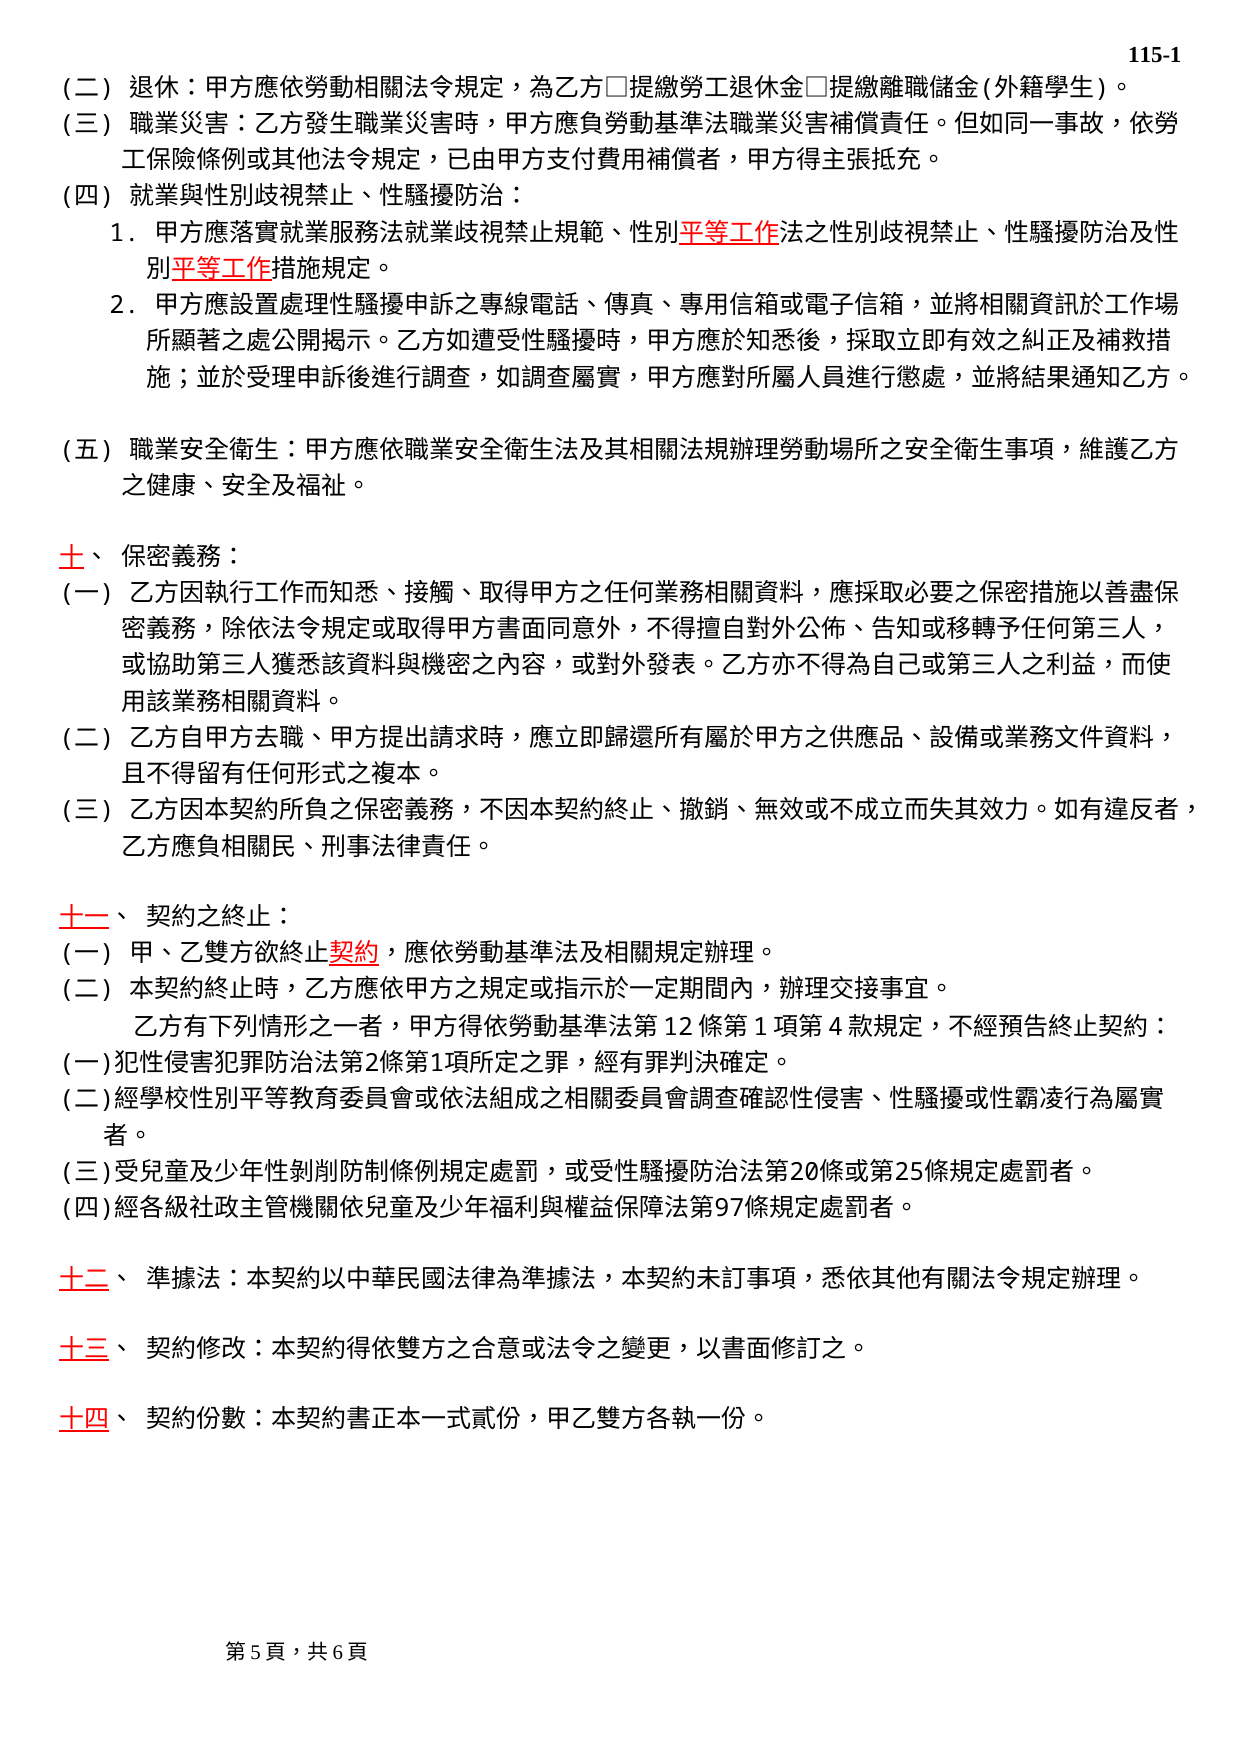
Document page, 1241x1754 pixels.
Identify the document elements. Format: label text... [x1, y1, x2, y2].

text (一) 甲、乙雙方欲終止契約，應依勞動基準法及相關規定辦理。 [59, 933, 1181, 969]
text (四)經各級社政主管機關依兒童及少年福利與權益保障法第97條規定處罰者。 [59, 1188, 1181, 1224]
text 乙方有下列情形之一者，甲方得依勞動基準法第12條第1項第4款規定，不經預告終止契約： [133, 1005, 1181, 1043]
text (五) 職業安全衛生：甲方應依職業安全衛生法及其相關法規辦理勞動場所之安全衛生事項，維護乙方之健康、安全及福祉。 [59, 429, 1181, 502]
text 2. 甲方應設置處理性騷擾申訴之專線電話、傳真、專用信箱或電子信箱，並將相關資訊於工作場所顯著之處公開揭示。乙方如遭受性騷擾時，甲方應於知悉後，採取立即有效之糾正及補救措施；並於受理申訴後進行調查，如調查屬實，甲方應對所屬人員進行懲處，並將結果通知乙方。 [109, 284, 1181, 429]
text (三) 職業災害：乙方發生職業災害時，甲方應負勞動基準法職業災害補償責任。但如同一事故，依勞工保險條例或其他法令規定，已由甲方支付費用補償者，甲方得主張抵充。 [59, 103, 1181, 176]
text (一)犯性侵害犯罪防治法第2條第1項所定之罪，經有罪判決確定。 [59, 1043, 1181, 1079]
text 十二、 準據法：本契約以中華民國法律為準據法，本契約未訂事項，悉依其他有關法令規定辦理。 [59, 1258, 1181, 1294]
text (二) 乙方自甲方去職、甲方提出請求時，應立即歸還所有屬於甲方之供應品、設備或業務文件資料，且不得留有任何形式之複本。 [59, 717, 1181, 790]
text 十四、 契約份數：本契約書正本一式貳份，甲乙雙方各執一份。 [59, 1399, 1181, 1435]
text (三)受兒童及少年性剝削防制條例規定處罰，或受性騷擾防治法第20條或第25條規定處罰者。 [59, 1151, 1181, 1188]
text (二)經學校性別平等教育委員會或依法組成之相關委員會調查確認性侵害、性騷擾或性霸凌行為屬實者。 [59, 1079, 1181, 1151]
text 1. 甲方應落實就業服務法就業歧視禁止規範、性別平等工作法之性別歧視禁止、性騷擾防治及性別平等工作措施規定。 [109, 212, 1181, 284]
text 十、 保密義務： [59, 536, 1181, 572]
text 十一、 契約之終止： [59, 896, 1181, 933]
text (二) 本契約終止時，乙方應依甲方之規定或指示於一定期間內，辦理交接事宜。 [59, 969, 1181, 1005]
text (二) 退休：甲方應依勞動相關法令規定，為乙方□提繳勞工退休金□提繳離職儲金(外籍學生)。 [59, 67, 1181, 103]
text 十三、 契約修改：本契約得依雙方之合意或法令之變更，以書面修訂之。 [59, 1328, 1181, 1364]
text (一) 乙方因執行工作而知悉、接觸、取得甲方之任何業務相關資料，應採取必要之保密措施以善盡保密義務，除依法令規定或取得甲方書面同意外，不得擅自對外公佈、告知或移轉予任何第三人，或協助第三人獲悉該資料與機密之內容，或對外發表。乙方亦不得為自己或第三人之利益，而使用該業務相關資料。 [59, 572, 1181, 717]
text (四) 就業與性別歧視禁止、性騷擾防治： [59, 176, 1181, 212]
text (三) 乙方因本契約所負之保密義務，不因本契約終止、撤銷、無效或不成立而失其效力。如有違反者，乙方應負相關民、刑事法律責任。 [59, 790, 1181, 862]
